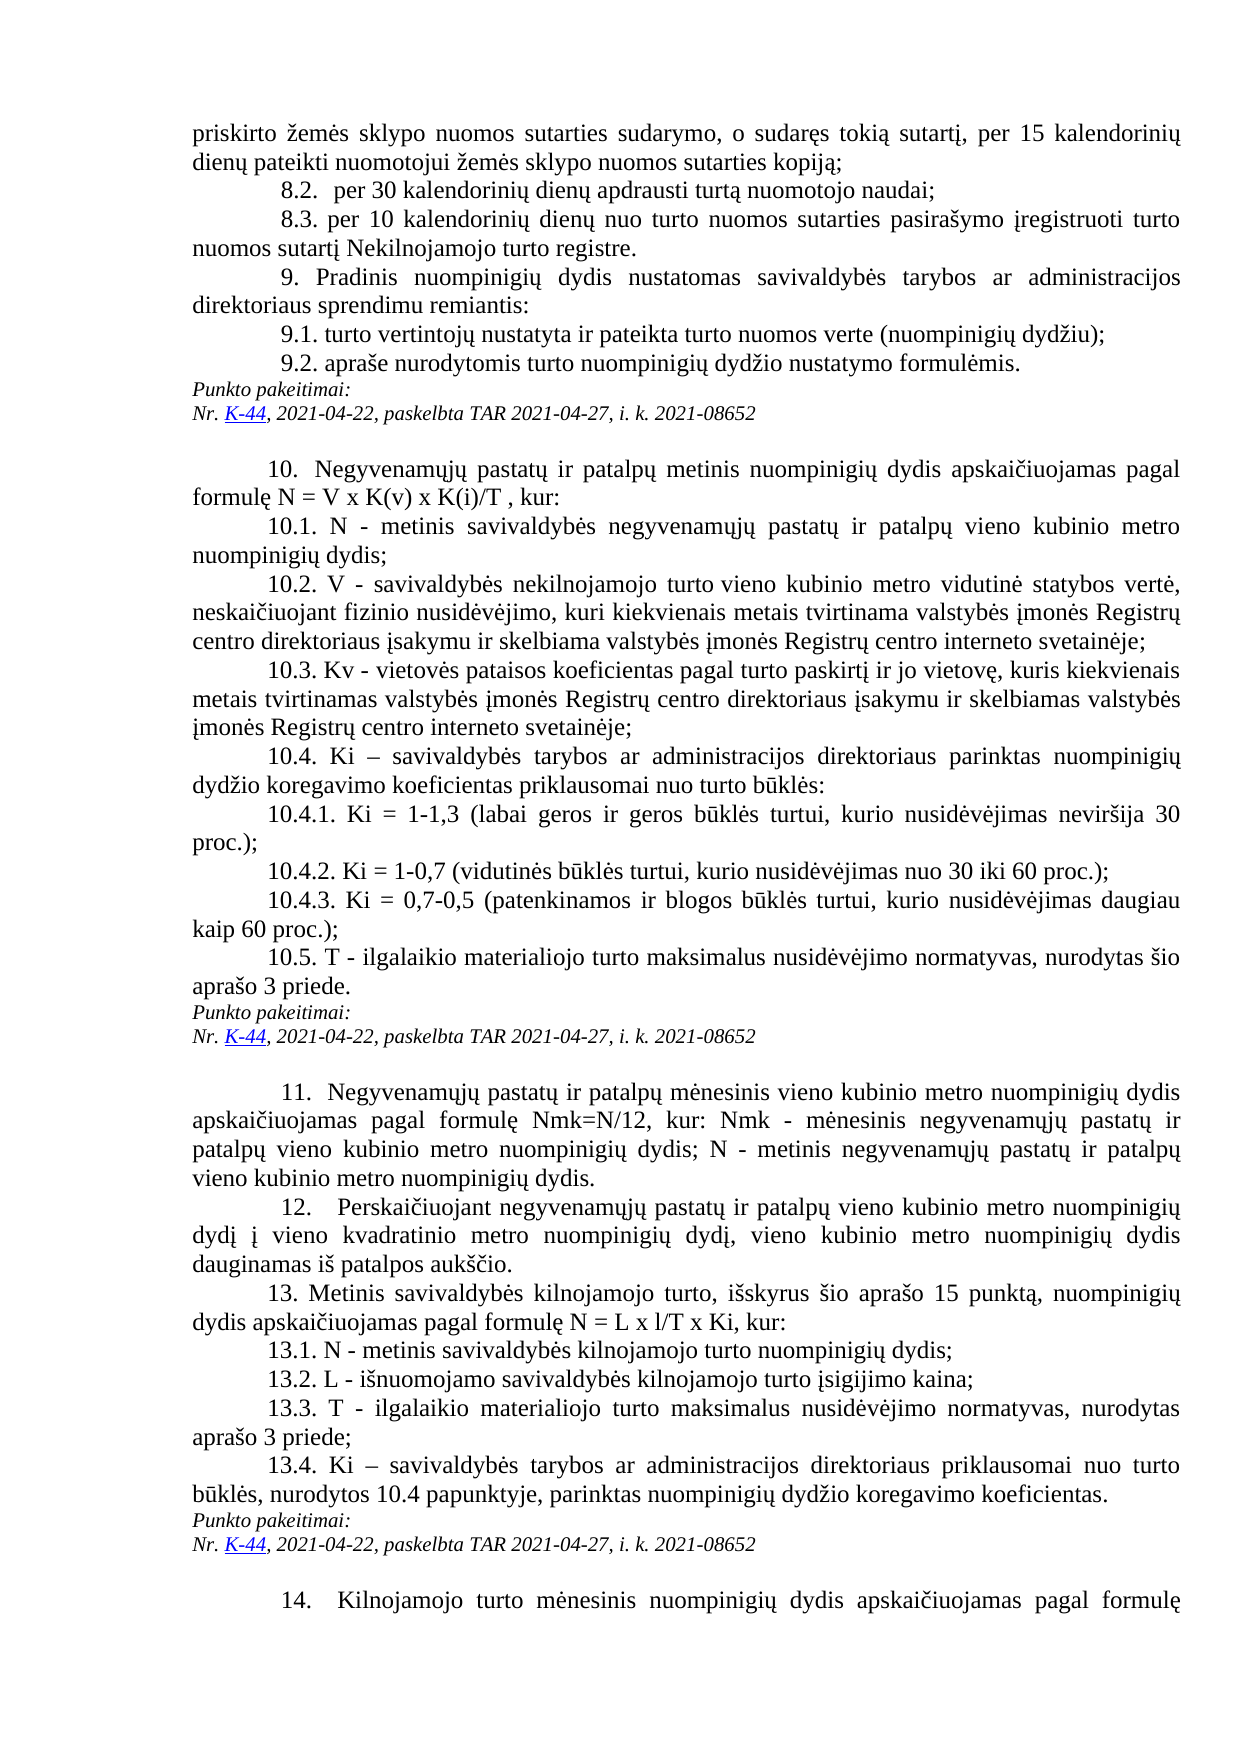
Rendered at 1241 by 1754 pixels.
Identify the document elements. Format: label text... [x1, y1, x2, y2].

text 13.4. Ki – savivaldybės tarybos ar administracijos direktoriaus priklausomai nuo turto būklės, nurodytos 10.4 papunktyje, parinktas nuompinigių dydžio koregavimo koeficientas. [192, 1451, 1181, 1508]
text 13.2. L - išnuomojamo savivaldybės kilnojamojo turto įsigijimo kaina; [192, 1364, 1181, 1393]
text 10.4.3. Ki = 0,7-0,5 (patenkinamos ir blogos būklės turtui, kurio nusidėvėjimas daugiau kaip 60 proc.); [192, 885, 1181, 942]
text 10.5. T - ilgalaikio materialiojo turto maksimalus nusidėvėjimo normatyvas, nurodytas šio aprašo 3 priede. [192, 942, 1181, 1000]
text 9. Pradinis nuompinigių dydis nustatomas savivaldybės tarybos ar administracijos direktoriaus sprendimu remiantis: [192, 262, 1181, 319]
text 10.4.2. Ki = 1-0,7 (vidutinės būklės turtui, kurio nusidėvėjimas nuo 30 iki 60 proc.); [192, 856, 1181, 885]
text 9.2. apraše nurodytomis turto nuompinigių dydžio nustatymo formulėmis. [192, 348, 1181, 377]
text Nr. K-44, 2021-04-22, paskelbta TAR 2021-04-27, i. k. 2021-08652 [192, 401, 1181, 425]
text Nr. K-44, 2021-04-22, paskelbta TAR 2021-04-27, i. k. 2021-08652 [192, 1532, 1181, 1556]
text 11. Negyvenamųjų pastatų ir patalpų mėnesinis vieno kubinio metro nuompinigių dydis apskaičiuojamas pagal formulę Nmk=N/12, kur: Nmk - mėnesinis negyvenamųjų pastatų ir patalpų vieno kubinio metro nuompinigių dydis; N - metinis negyvenamųjų pastatų ir patalpų vieno kubinio metro nuompinigių dydis. [192, 1077, 1181, 1192]
text 10. Negyvenamųjų pastatų ir patalpų metinis nuompinigių dydis apskaičiuojamas pagal formulę N = V x K(v) x K(i)/T , kur: [192, 454, 1181, 511]
text Punkto pakeitimai: [192, 377, 1181, 401]
text 13.1. N - metinis savivaldybės kilnojamojo turto nuompinigių dydis; [192, 1336, 1181, 1364]
text 10.1. N - metinis savivaldybės negyvenamųjų pastatų ir patalpų vieno kubinio metro nuompinigių dydis; [192, 511, 1181, 569]
text 13. Metinis savivaldybės kilnojamojo turto, išskyrus šio aprašo 15 punktą, nuompinigių dydis apskaičiuojamas pagal formulę N = L x l/T x Ki, kur: [192, 1278, 1181, 1336]
text 10.4. Ki – savivaldybės tarybos ar administracijos direktoriaus parinktas nuompinigių dydžio koregavimo koeficientas priklausomai nuo turto būklės: [192, 741, 1181, 799]
text 10.2. V - savivaldybės nekilnojamojo turto vieno kubinio metro vidutinė statybos vertė, neskaičiuojant fizinio nusidėvėjimo, kuri kiekvienais metais tvirtinama valstybės įmonės Registrų centro direktoriaus įsakymu ir skelbiama valstybės įmonės Registrų centro interneto svetainėje; [192, 569, 1181, 655]
text Punkto pakeitimai: [192, 1508, 1181, 1532]
text 9.1. turto vertintojų nustatyta ir pateikta turto nuomos verte (nuompinigių dydžiu); [192, 319, 1181, 348]
text 14. Kilnojamojo turto mėnesinis nuompinigių dydis apskaičiuojamas pagal formulę [192, 1585, 1181, 1614]
text Nr. K-44, 2021-04-22, paskelbta TAR 2021-04-27, i. k. 2021-08652 [192, 1024, 1181, 1048]
text Punkto pakeitimai: [192, 1000, 1181, 1024]
text 12. Perskaičiuojant negyvenamųjų pastatų ir patalpų vieno kubinio metro nuompinigių dydį į vieno kvadratinio metro nuompinigių dydį, vieno kubinio metro nuompinigių dydis dauginamas iš patalpos aukščio. [192, 1192, 1181, 1278]
text 8.3. per 10 kalendorinių dienų nuo turto nuomos sutarties pasirašymo įregistruoti turto nuomos sutartį Nekilnojamojo turto registre. [192, 204, 1181, 262]
text 10.4.1. Ki = 1-1,3 (labai geros ir geros būklės turtui, kurio nusidėvėjimas neviršija 30 proc.); [192, 799, 1181, 856]
text priskirto žemės sklypo nuomos sutarties sudarymo, o sudaręs tokią sutartį, per 15 kalendorinių dienų pateikti nuomotojui žemės sklypo nuomos sutarties kopiją; [192, 118, 1181, 176]
text 8.2. per 30 kalendorinių dienų apdrausti turtą nuomotojo naudai; [192, 176, 1181, 204]
text 10.3. Kv - vietovės pataisos koeficientas pagal turto paskirtį ir jo vietovę, kuris kiekvienais metais tvirtinamas valstybės įmonės Registrų centro direktoriaus įsakymu ir skelbiamas valstybės įmonės Registrų centro interneto svetainėje; [192, 655, 1181, 741]
text 13.3. T - ilgalaikio materialiojo turto maksimalus nusidėvėjimo normatyvas, nurodytas aprašo 3 priede; [192, 1393, 1181, 1451]
